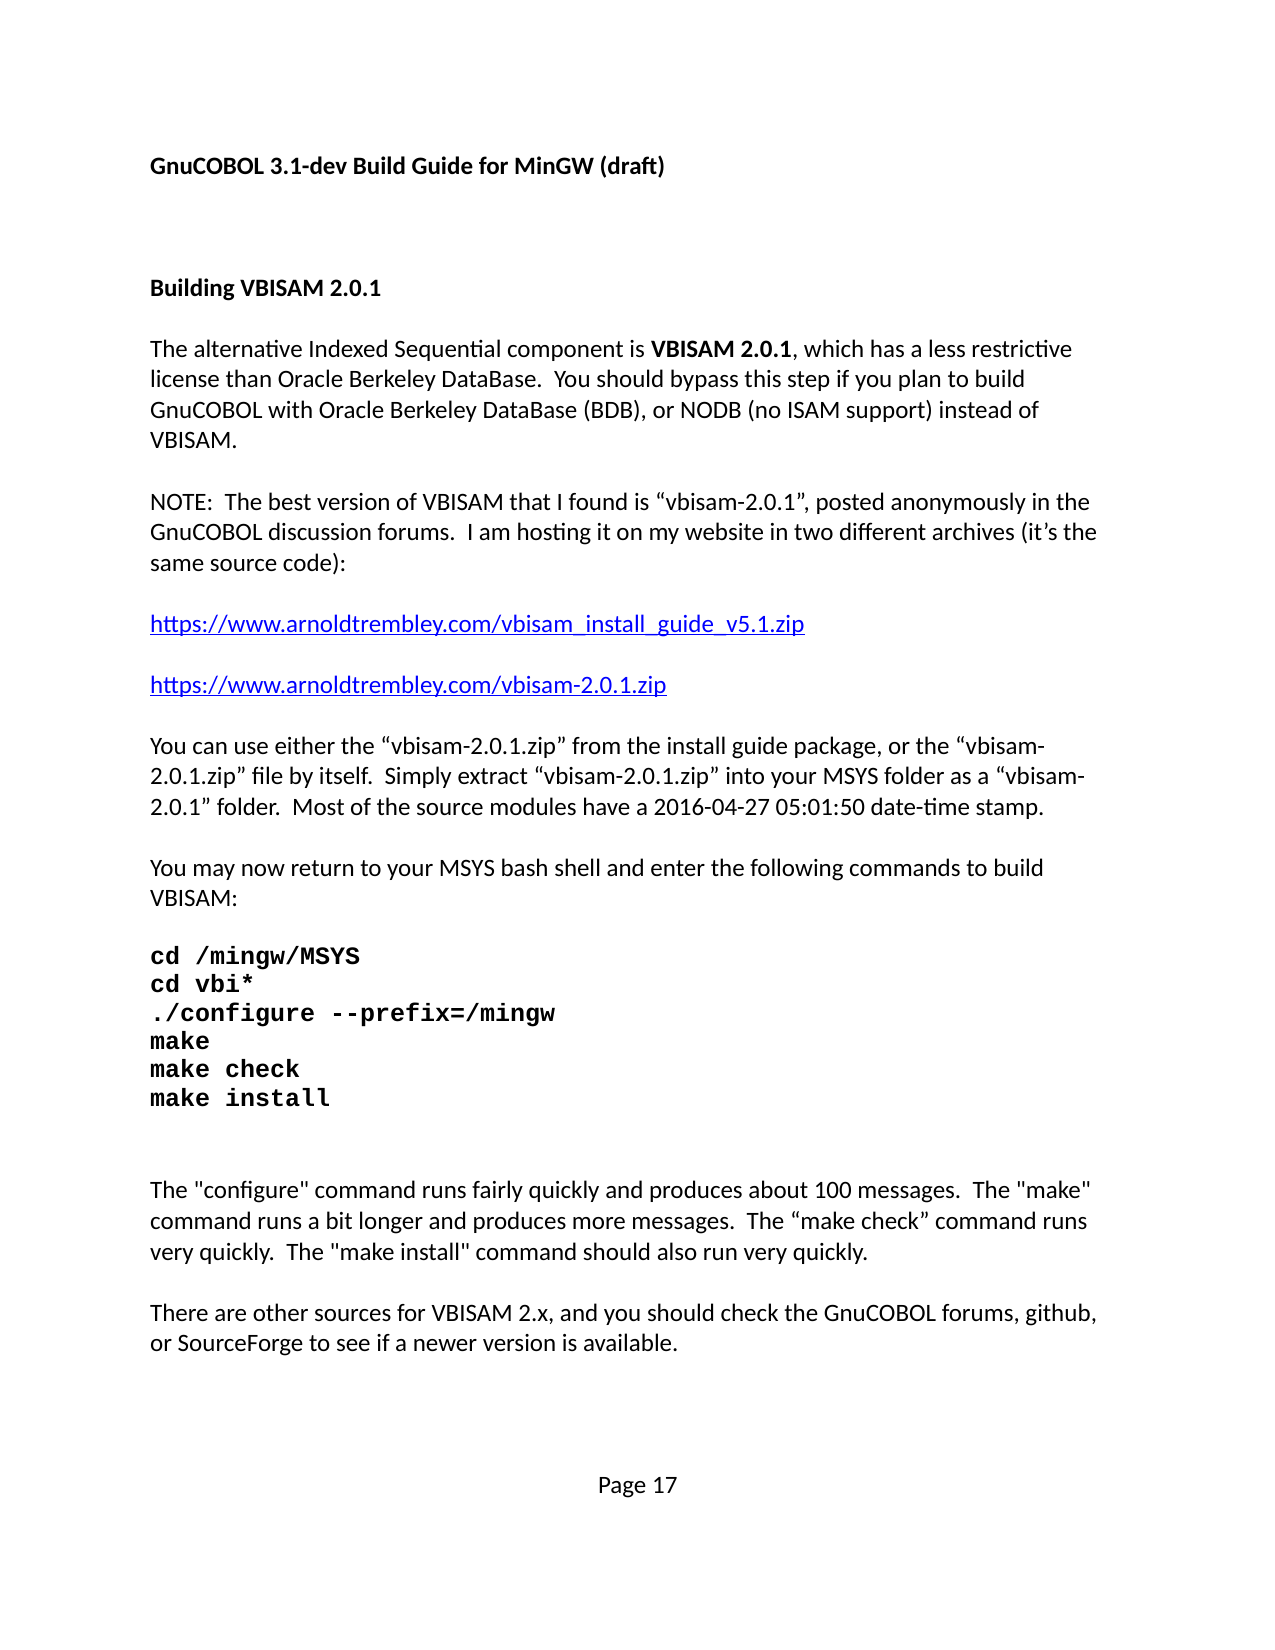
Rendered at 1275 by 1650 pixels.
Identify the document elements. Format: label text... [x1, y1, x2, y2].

text NOTE: The best version of VBISAM that I found is “vbisam-2.0.1”, posted anonymously in the GnuCOBOL discussion forums. I am hosting it on my website in two different archives (it’s the same source code): [150, 486, 1125, 577]
text You may now return to your MSYS bash shell and enter the following commands to build VBISAM: [150, 852, 1125, 913]
text cd /mingw/MSYS [150, 943, 1125, 972]
text make install [150, 1085, 1125, 1113]
text ./configure --prefix=/mingw [150, 1000, 1125, 1028]
text cd vbi* [150, 972, 1125, 1000]
text There are other sources for VBISAM 2.x, and you should check the GnuCOBOL forums, github, or SourceForge to see if a newer version is available. [150, 1297, 1125, 1358]
text You can use either the “vbisam-2.0.1.zip” from the install guide package, or the “vbisam-2.0.1.zip” file by itself. Simply extract “vbisam-2.0.1.zip” into your MSYS folder as a “vbisam-2.0.1” folder. Most of the source modules have a 2016-04-27 05:01:50 date-time stamp. [150, 730, 1125, 821]
text The "configure" command runs fairly quickly and produces about 100 messages. The "make" command runs a bit longer and produces more messages. The “make check” command runs very quickly. The "make install" command should also run very quickly. [150, 1174, 1125, 1266]
text https://www.arnoldtrembley.com/vbisam_install_guide_v5.1.zip [150, 608, 1125, 638]
text Building VBISAM 2.0.1 [150, 272, 1125, 303]
text make check [150, 1057, 1125, 1085]
text https://www.arnoldtrembley.com/vbisam-2.0.1.zip [150, 669, 1125, 699]
text make [150, 1028, 1125, 1057]
text The alternative Indexed Sequential component is VBISAM 2.0.1, which has a less restrictive license than Oracle Berkeley DataBase. You should bypass this step if you plan to build GnuCOBOL with Oracle Berkeley DataBase (BDB), or NODB (no ISAM support) instead of VBISAM. [150, 333, 1125, 455]
